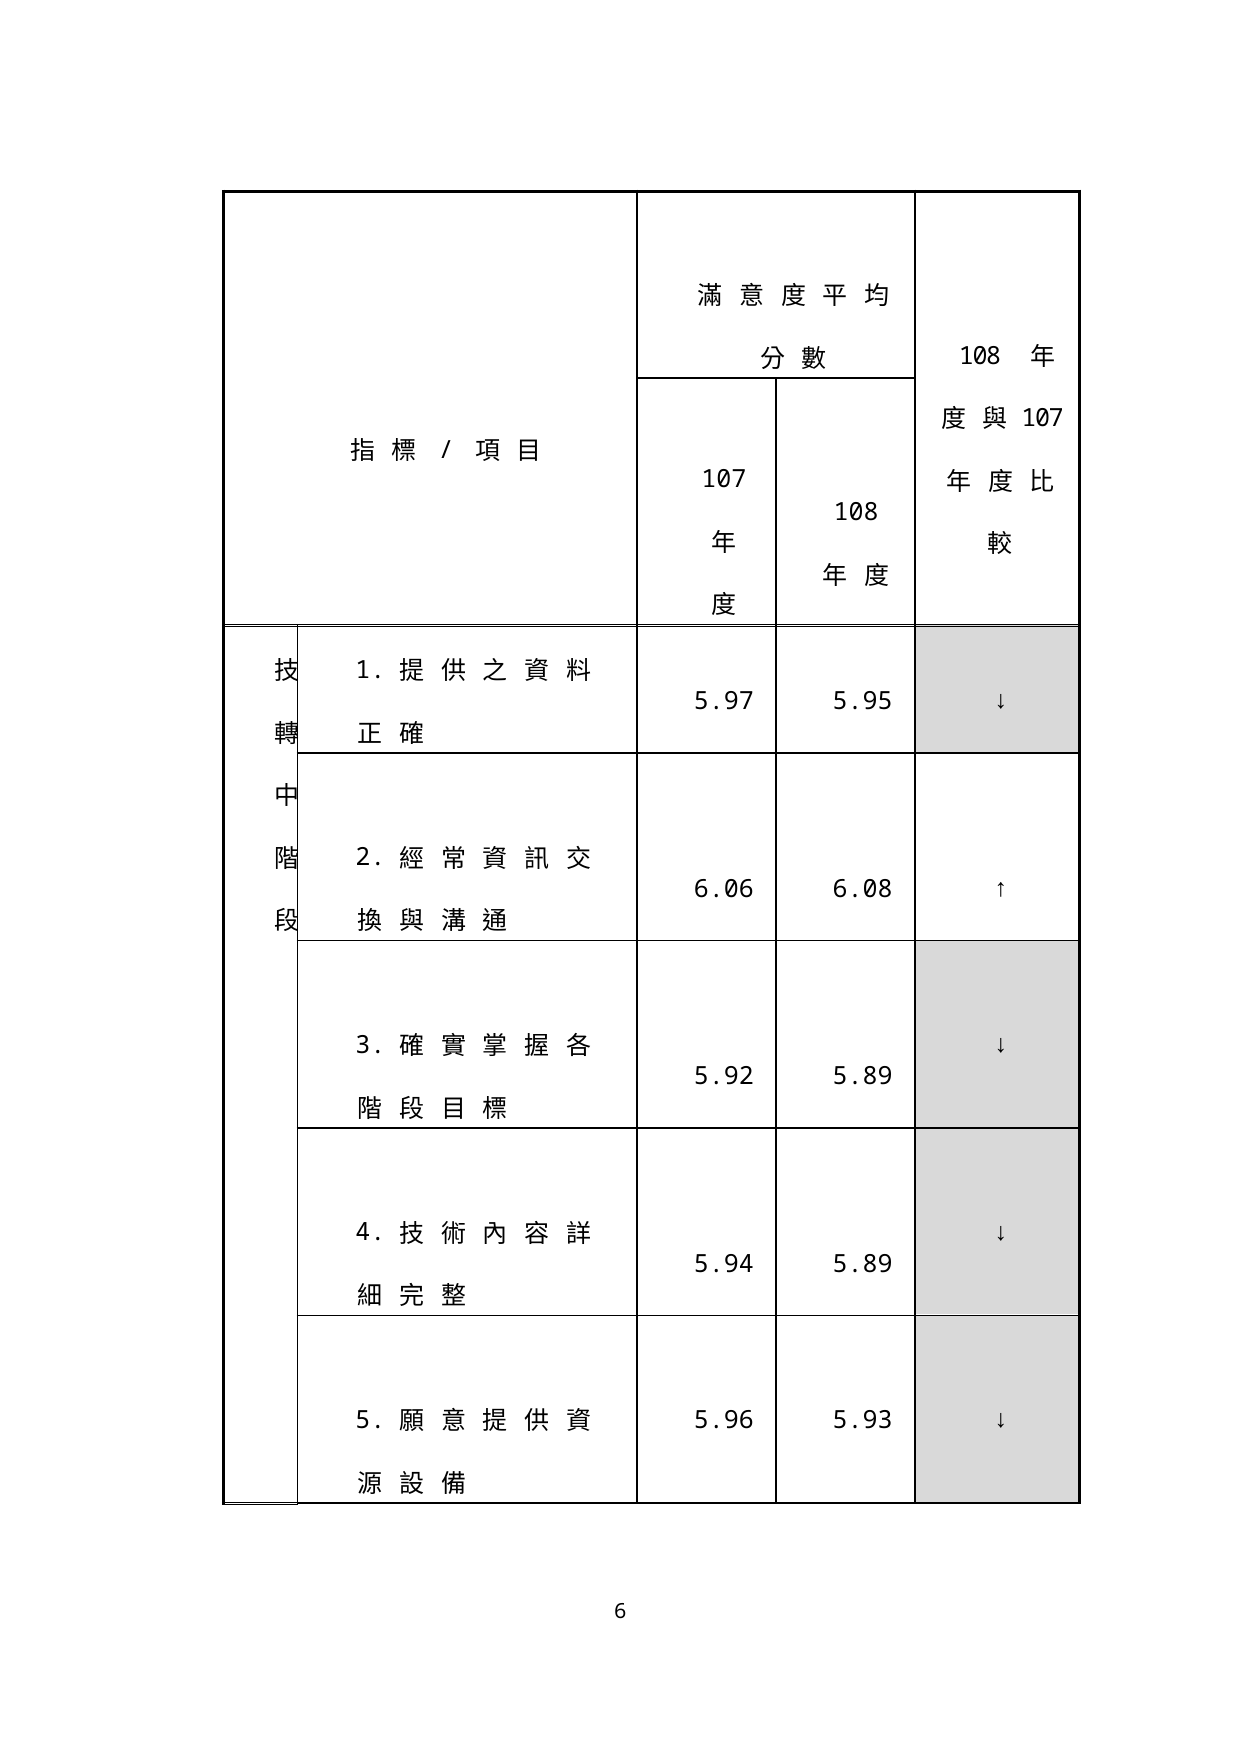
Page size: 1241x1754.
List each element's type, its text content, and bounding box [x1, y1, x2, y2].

table_cell 6.06 [638, 754, 775, 939]
table_cell 5.願意提供資源設備 [298, 1316, 636, 1502]
table_cell 3.確實掌握各階段目標 [298, 941, 636, 1127]
table_cell 2.經常資訊交換與溝通 [298, 754, 636, 939]
table_cell 6.08 [777, 754, 914, 939]
table_cell ↓ [916, 1316, 1078, 1502]
table_header 108年度與107年度比較 [916, 193, 1078, 624]
table_cell 5.96 [638, 1316, 775, 1502]
table_cell 5.92 [638, 941, 775, 1127]
table_cell ↓ [916, 627, 1078, 752]
table_cell 108年度 [777, 379, 914, 624]
table_header 指標/項目 [225, 193, 636, 624]
table_cell 技轉中階段 [225, 627, 297, 1502]
table_cell ↑ [916, 754, 1078, 939]
table_cell 5.94 [638, 1129, 775, 1314]
table_cell ↓ [916, 941, 1078, 1127]
table_cell 1.提供之資料正確 [298, 627, 636, 752]
table_cell 107年度 [638, 379, 775, 624]
table_cell 5.93 [777, 1316, 914, 1502]
table_cell 5.89 [777, 1129, 914, 1314]
table_header 滿意度平均分數 [638, 193, 914, 377]
table_cell 5.89 [777, 941, 914, 1127]
table_cell 5.95 [777, 627, 914, 752]
table_cell 4.技術內容詳細完整 [298, 1129, 636, 1314]
table_cell ↓ [916, 1129, 1078, 1314]
table_cell 5.97 [638, 627, 775, 752]
